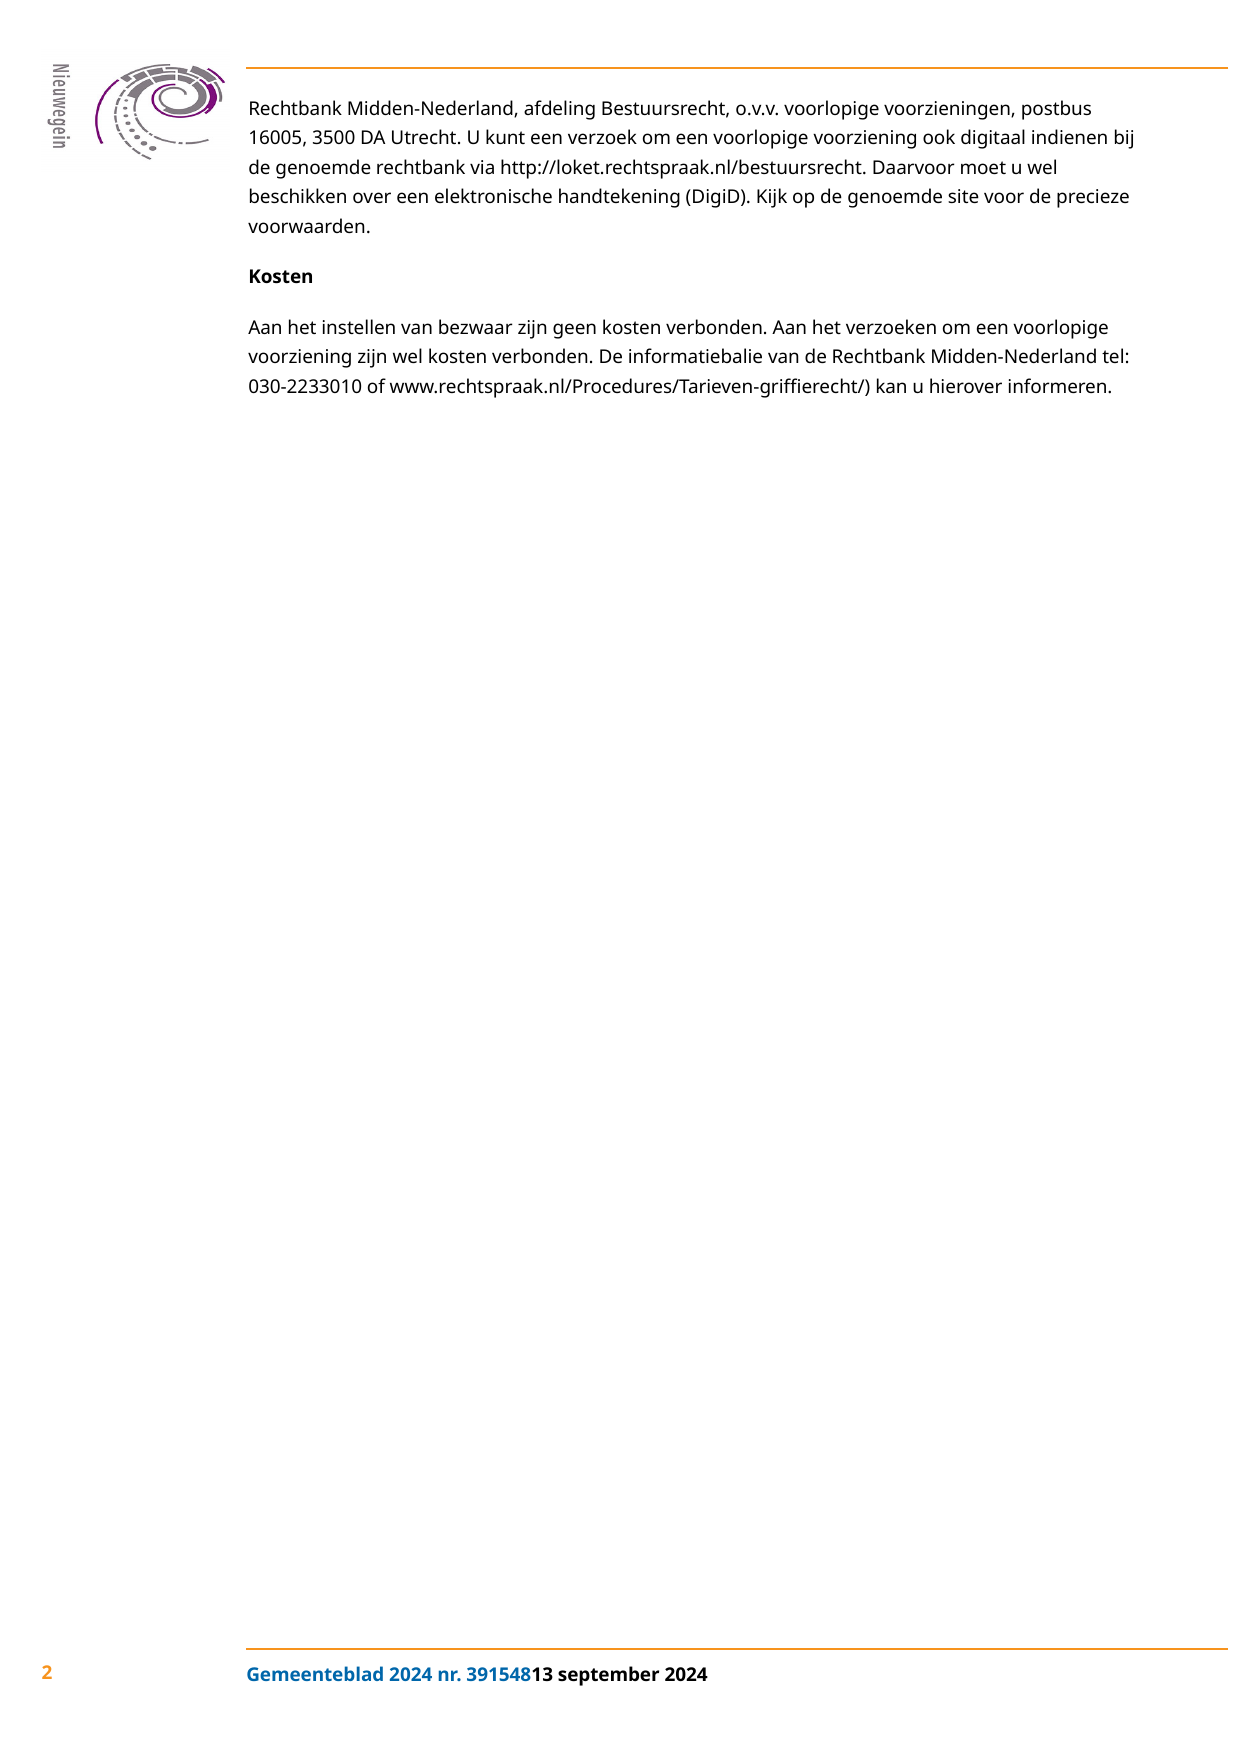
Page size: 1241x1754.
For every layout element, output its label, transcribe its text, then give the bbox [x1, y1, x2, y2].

text Aan het instellen van bezwaar zijn geen kosten verbonden. Aan het verzoeken om een voorlopige voorziening zijn wel kosten verbonden. De informatiebalie van de Rechtbank Midden-Nederland tel: 030-2233010 of www.rechtspraak.nl/Procedures/Tarieven-griffierecht/) kan u hierover informeren. [248, 314, 1152, 399]
text Kosten [248, 263, 1152, 289]
text Rechtbank Midden-Nederland, afdeling Bestuursrecht, o.v.v. voorlopige voorzieningen, postbus 16005, 3500 DA Utrecht. U kunt een verzoek om een voorlopige voorziening ook digitaal indienen bij de genoemde rechtbank via http://loket.rechtspraak.nl/bestuursrecht. Daarvoor moet u wel beschikken over een elektronische handtekening (DigiD). Kijk op de genoemde site voor de precieze voorwaarden. [248, 95, 1152, 239]
picture [41, 47, 231, 172]
